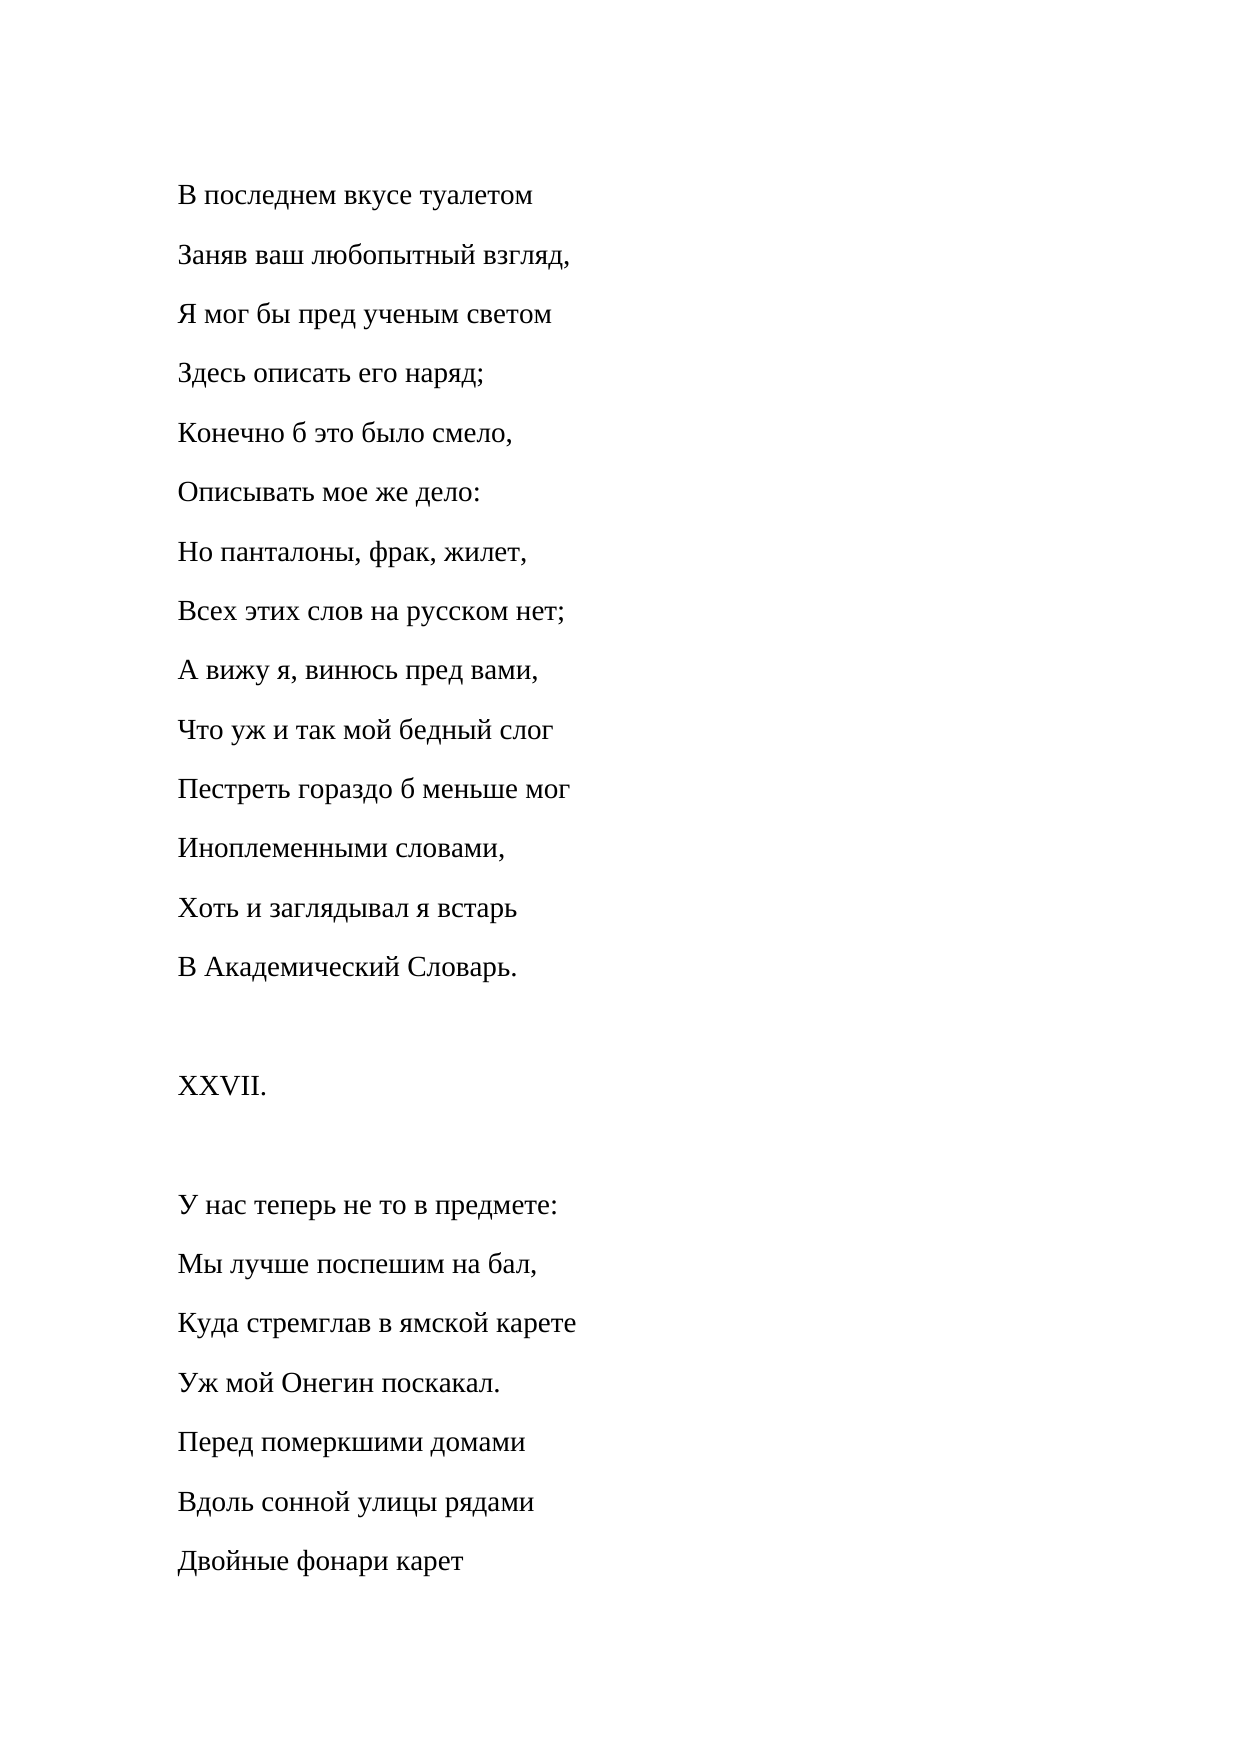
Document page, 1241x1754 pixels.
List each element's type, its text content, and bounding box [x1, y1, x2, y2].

text Но панталоны, фрак, жилет, [177, 534, 1152, 567]
text Описывать мое же дело: [177, 474, 1152, 508]
text Уж мой Онегин поскакал. [177, 1365, 1152, 1398]
text Здесь описать его наряд; [177, 356, 1152, 389]
text А вижу я, винюсь пред вами, [177, 652, 1152, 686]
text Куда стремглав в ямской карете [177, 1306, 1152, 1339]
text В Академический Словарь. [177, 949, 1152, 983]
text Мы лучше поспешим на бал, [177, 1246, 1152, 1280]
text XXVII. [177, 1068, 1152, 1102]
text Я мог бы пред ученым светом [177, 296, 1152, 330]
text Всех этих слов на русском нет; [177, 593, 1152, 627]
text Перед померкшими домами [177, 1424, 1152, 1458]
text Что уж и так мой бедный слог [177, 712, 1152, 745]
text Иноплеменными словами, [177, 831, 1152, 864]
text Заняв ваш любопытный взгляд, [177, 237, 1152, 270]
text Вдоль сонной улицы рядами [177, 1484, 1152, 1517]
text У нас теперь не то в предмете: [177, 1187, 1152, 1220]
text В последнем вкусе туалетом [177, 177, 1152, 211]
text Двойные фонари карет [177, 1543, 1152, 1577]
text Конечно б это было смело, [177, 415, 1152, 448]
text Пестреть гораздо б меньше мог [177, 771, 1152, 805]
text Хоть и заглядывал я встарь [177, 890, 1152, 923]
